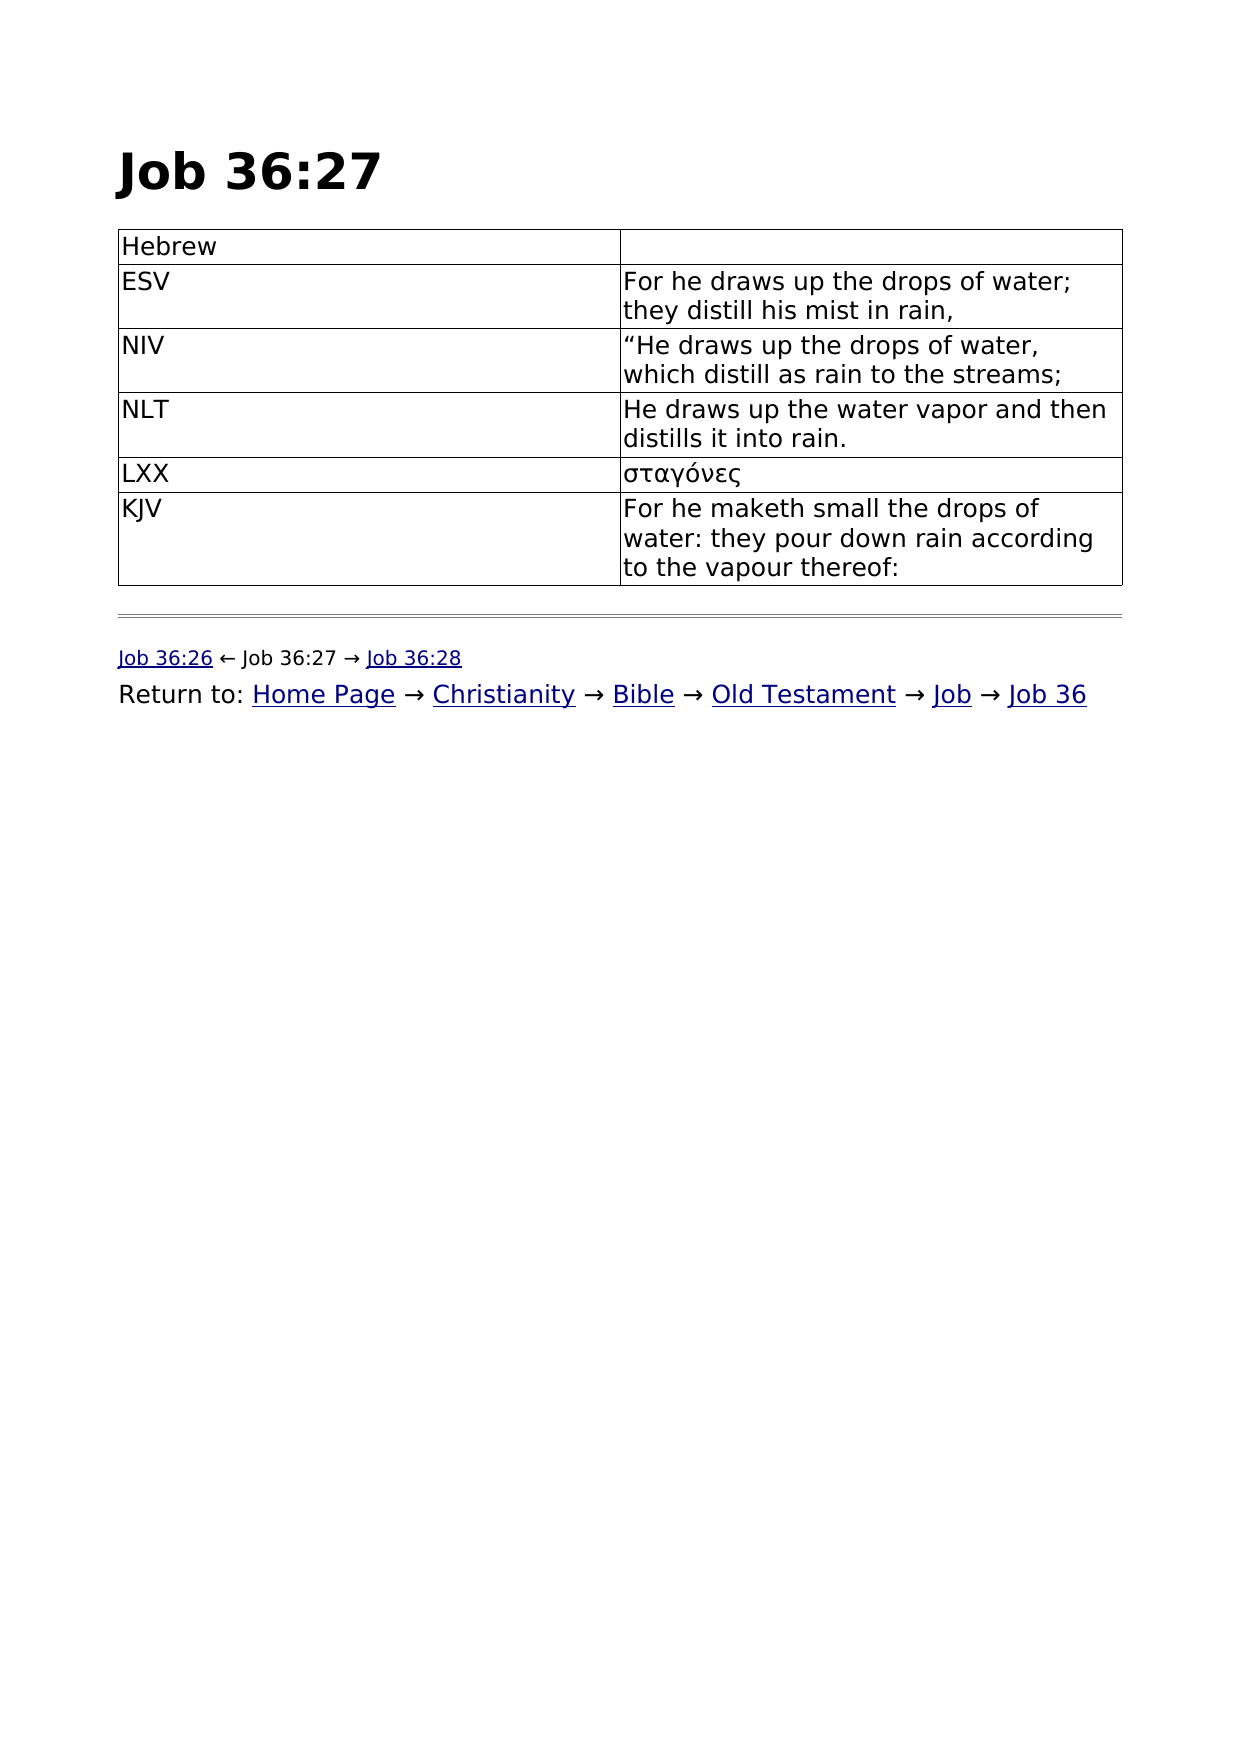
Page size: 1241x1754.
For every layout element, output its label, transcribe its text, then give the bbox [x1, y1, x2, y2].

table_cell NLT [119, 393, 620, 457]
table_header [621, 230, 1122, 264]
table_cell For he draws up the drops of water; they distill his mist in rain, [621, 265, 1122, 328]
table_cell ESV [119, 265, 620, 328]
text Return to: Home Page → Christianity → Bible → Old Testament → Job → Job 36 [118, 680, 1122, 709]
text Job 36:26 ← Job 36:27 → Job 36:28 [118, 646, 1122, 680]
table_cell For he maketh small the drops of water: they pour down rain according to the vapour thereof: [621, 493, 1122, 585]
table_cell NIV [119, 329, 620, 392]
table_cell He draws up the water vapor and then distills it into rain. [621, 393, 1122, 457]
table_cell LXX [119, 458, 620, 492]
table_cell “He draws up the drops of water, which distill as rain to the streams; [621, 329, 1122, 392]
table_cell KJV [119, 493, 620, 585]
table_header Hebrew [119, 230, 620, 264]
table_cell σταγόνες [621, 458, 1122, 492]
subtitle Job 36:27 [118, 143, 1122, 201]
